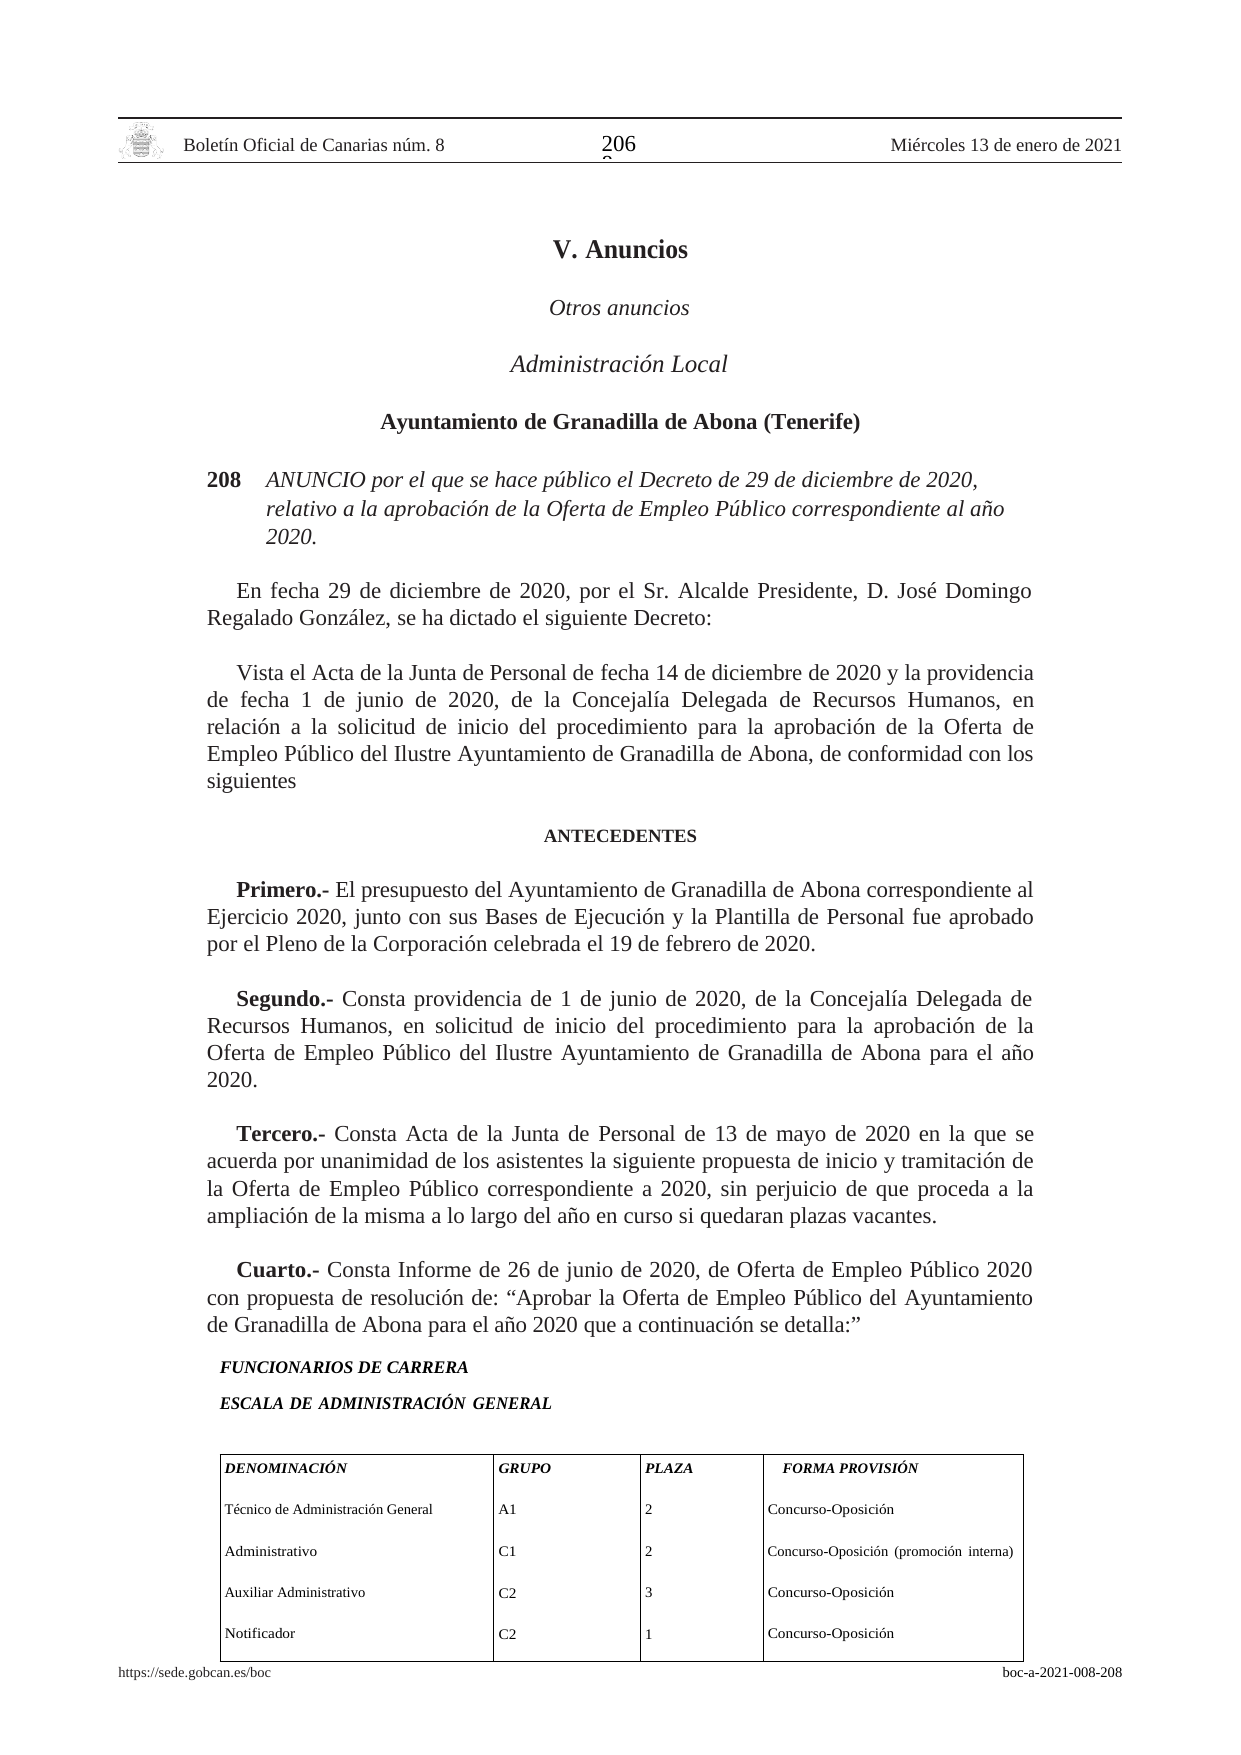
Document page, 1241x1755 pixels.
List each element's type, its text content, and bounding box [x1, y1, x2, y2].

text ANTECEDENTES [379, 825, 861, 847]
text Administración Local [379, 349, 861, 378]
text Primero.- El presupuesto del Ayuntamiento de Granadilla de Abona correspondiente al Ejercicio 2020, junto con sus Bases de Ejecución y la Plantilla de Personal fue aprobado por el Pleno de la Corporación celebrada el 19 de febrero de 2020. [207, 876, 1034, 957]
text En fecha 29 de diciembre de 2020, por el Sr. Alcalde Presidente, D. José Domingo Regalado González, se ha dictado el siguiente Decreto: [207, 577, 1034, 631]
text Vista el Acta de la Junta de Personal de fecha 14 de diciembre de 2020 y la providencia de fecha 1 de junio de 2020, de la Concejalía Delegada de Recursos Humanos, en relación a la solicitud de inicio del procedimiento para la aprobación de la Oferta de Empleo Público del Ilustre Ayuntamiento de Granadilla de Abona, de conformidad con los siguientes [207, 658, 1034, 793]
table_header FORMA PROVISIÓN Concurso-Oposición Concurso-Oposición (promoción interna) Concurso-Oposición Concurso-Oposición [764, 1455, 1023, 1661]
text V. Anuncios [379, 233, 861, 264]
text Cuarto.- Consta Informe de 26 de junio de 2020, de Oferta de Empleo Público 2020 con propuesta de resolución de: “Aprobar la Oferta de Empleo Público del Ayuntamiento de Granadilla de Abona para el año 2020 que a continuación se detalla:” [207, 1256, 1034, 1338]
text Segundo.- Consta providencia de 1 de junio de 2020, de la Concejalía Delegada de Recursos Humanos, en solicitud de inicio del procedimiento para la aprobación de la Oferta de Empleo Público del Ilustre Ayuntamiento de Granadilla de Abona para el año 2020. [207, 985, 1034, 1092]
text Tercero.- Consta Acta de la Junta de Personal de 13 de mayo de 2020 en la que se acuerda por unanimidad de los asistentes la siguiente propuesta de inicio y tramitación de la Oferta de Empleo Público correspondiente a 2020, sin perjuicio de que proceda a la ampliación de la misma a lo largo del año en curso si quedaran plazas vacantes. [207, 1120, 1034, 1228]
table_header PLAZA 2 2 3 1 [641, 1455, 763, 1661]
table_header GRUPO A1 C1 C2 C2 [494, 1455, 640, 1661]
table_header DENOMINACIÓN Técnico de Administración General Administrativo Auxiliar Administrativo Notificador [221, 1455, 493, 1661]
text FUNCIONARIOS DE CARRERA [219, 1357, 1066, 1377]
text 208 ANUNCIO por el que se hace público el Decreto de 29 de diciembre de 2020, relativo a la aprobación de la Oferta de Empleo Público correspondiente al año 2020. [207, 466, 1034, 549]
text Otros anuncios [379, 294, 861, 320]
subtitle Ayuntamiento de Granadilla de Abona (Tenerife) [379, 408, 861, 435]
text ESCALA DE ADMINISTRACIÓN GENERAL [219, 1393, 1066, 1413]
